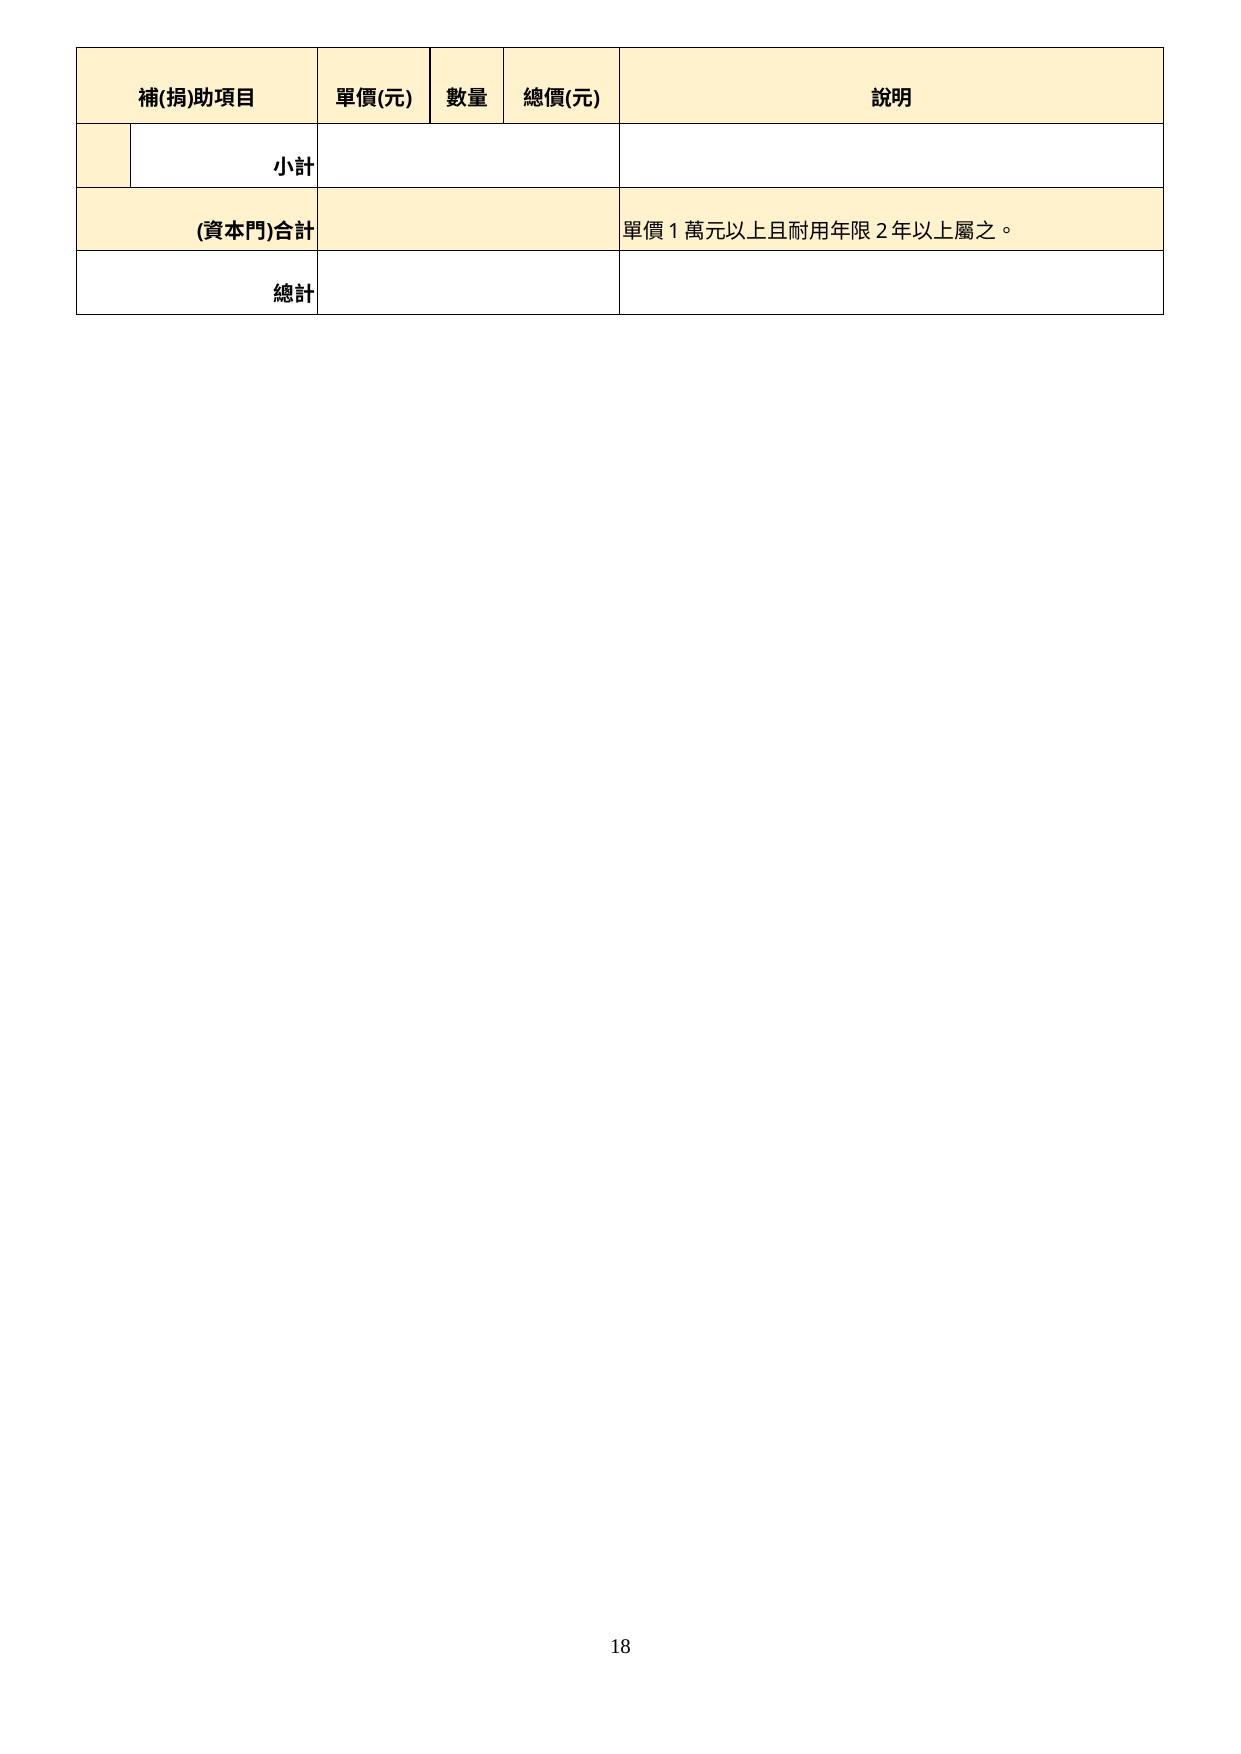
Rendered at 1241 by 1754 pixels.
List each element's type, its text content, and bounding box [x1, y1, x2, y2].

table_cell 單價1萬元以上且耐用年限2年以上屬之。 [620, 188, 1163, 250]
table_cell [318, 251, 619, 314]
table_header 單價(元) [318, 48, 429, 123]
table_cell [620, 124, 1163, 187]
table_header 說明 [620, 48, 1163, 123]
table_cell 總計 [77, 251, 317, 314]
table_cell [318, 124, 619, 187]
table_cell (資本門)合計 [77, 188, 317, 250]
table_header 補(捐)助項目 [77, 48, 317, 123]
table_header 數量 [431, 48, 503, 123]
table_cell [77, 124, 130, 187]
table_cell 小計 [131, 124, 317, 187]
table_header 總價(元) [504, 48, 619, 123]
table_cell [318, 188, 619, 250]
table_cell [620, 251, 1163, 314]
